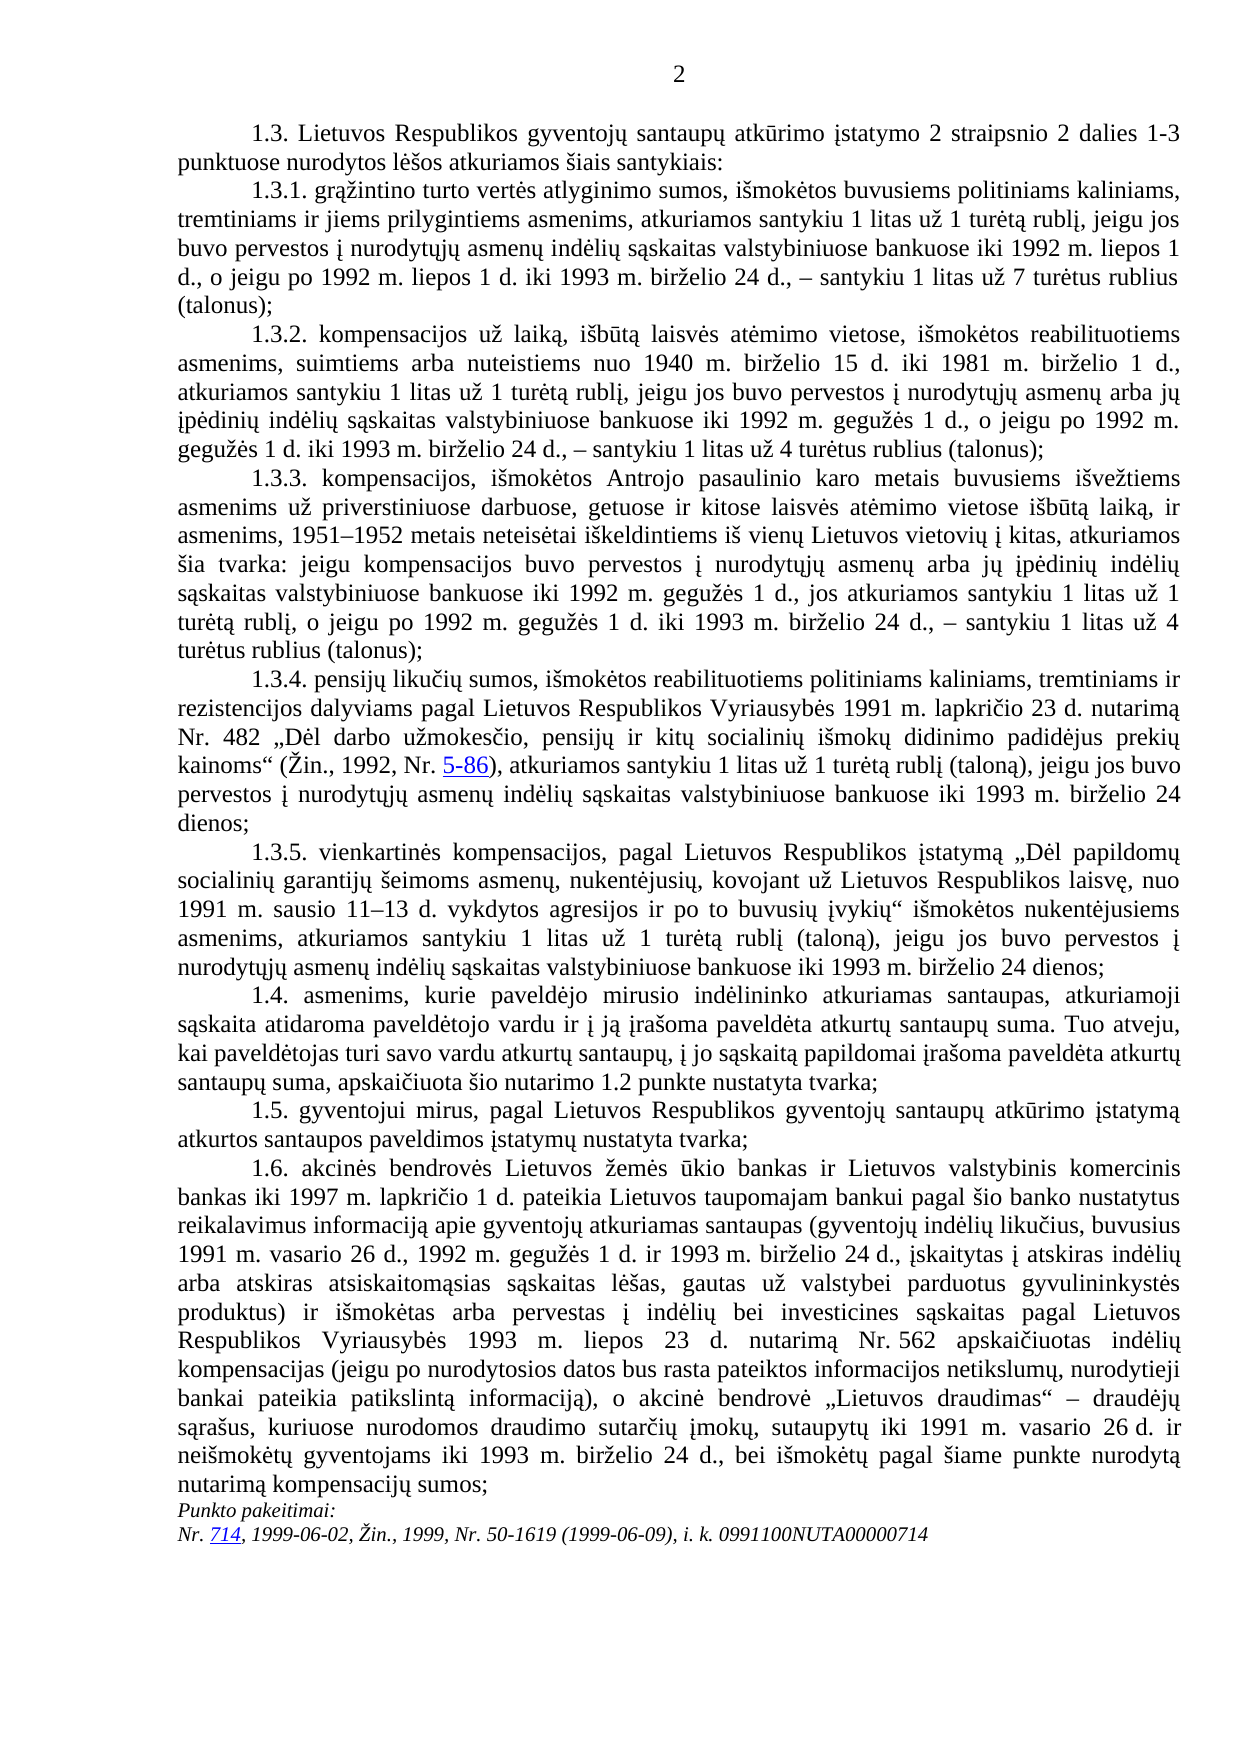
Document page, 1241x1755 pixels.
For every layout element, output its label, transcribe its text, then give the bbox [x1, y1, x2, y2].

text 1.4. asmenims, kurie paveldėjo mirusio indėlininko atkuriamas santaupas, atkuriamoji sąskaita atidaroma paveldėtojo vardu ir į ją įrašoma paveldėta atkurtų santaupų suma. Tuo atveju, kai paveldėtojas turi savo vardu atkurtų santaupų, į jo sąskaitą papildomai įrašoma paveldėta atkurtų santaupų suma, apskaičiuota šio nutarimo 1.2 punkte nustatyta tvarka; [177, 981, 1181, 1096]
text 1.3. Lietuvos Respublikos gyventojų santaupų atkūrimo įstatymo 2 straipsnio 2 dalies 1-3 punktuose nurodytos lėšos atkuriamos šiais santykiais: [177, 118, 1181, 176]
text 1.3.1. grąžintino turto vertės atlyginimo sumos, išmokėtos buvusiems politiniams kaliniams, tremtiniams ir jiems prilygintiems asmenims, atkuriamos santykiu 1 litas už 1 turėtą rublį, jeigu jos buvo pervestos į nurodytųjų asmenų indėlių sąskaitas valstybiniuose bankuose iki 1992 m. liepos 1 d., o jeigu po 1992 m. liepos 1 d. iki 1993 m. birželio 24 d., – santykiu 1 litas už 7 turėtus rublius (talonus); [177, 176, 1181, 319]
text 1.3.2. kompensacijos už laiką, išbūtą laisvės atėmimo vietose, išmokėtos reabilituotiems asmenims, suimtiems arba nuteistiems nuo 1940 m. birželio 15 d. iki 1981 m. birželio 1 d., atkuriamos santykiu 1 litas už 1 turėtą rublį, jeigu jos buvo pervestos į nurodytųjų asmenų arba jų įpėdinių indėlių sąskaitas valstybiniuose bankuose iki 1992 m. gegužės 1 d., o jeigu po 1992 m. gegužės 1 d. iki 1993 m. birželio 24 d., – santykiu 1 litas už 4 turėtus rublius (talonus); [177, 319, 1181, 463]
text 1.5. gyventojui mirus, pagal Lietuvos Respublikos gyventojų santaupų atkūrimo įstatymą atkurtos santaupos paveldimos įstatymų nustatyta tvarka; [177, 1096, 1181, 1153]
text Punkto pakeitimai: [177, 1498, 1181, 1522]
text 1.3.4. pensijų likučių sumos, išmokėtos reabilituotiems politiniams kaliniams, tremtiniams ir rezistencijos dalyviams pagal Lietuvos Respublikos Vyriausybės 1991 m. lapkričio 23 d. nutarimą Nr. 482 „Dėl darbo užmokesčio, pensijų ir kitų socialinių išmokų didinimo padidėjus prekių kainoms“ (Žin., 1992, Nr. 5-86), atkuriamos santykiu 1 litas už 1 turėtą rublį (taloną), jeigu jos buvo pervestos į nurodytųjų asmenų indėlių sąskaitas valstybiniuose bankuose iki 1993 m. birželio 24 dienos; [177, 664, 1181, 837]
text 1.3.5. vienkartinės kompensacijos, pagal Lietuvos Respublikos įstatymą „Dėl papildomų socialinių garantijų šeimoms asmenų, nukentėjusių, kovojant už Lietuvos Respublikos laisvę, nuo 1991 m. sausio 11–13 d. vykdytos agresijos ir po to buvusių įvykių“ išmokėtos nukentėjusiems asmenims, atkuriamos santykiu 1 litas už 1 turėtą rublį (taloną), jeigu jos buvo pervestos į nurodytųjų asmenų indėlių sąskaitas valstybiniuose bankuose iki 1993 m. birželio 24 dienos; [177, 837, 1181, 981]
text Nr. 714, 1999-06-02, Žin., 1999, Nr. 50-1619 (1999-06-09), i. k. 0991100NUTA00000714 [177, 1522, 1181, 1546]
text 1.6. akcinės bendrovės Lietuvos žemės ūkio bankas ir Lietuvos valstybinis komercinis bankas iki 1997 m. lapkričio 1 d. pateikia Lietuvos taupomajam bankui pagal šio banko nustatytus reikalavimus informaciją apie gyventojų atkuriamas santaupas (gyventojų indėlių likučius, buvusius 1991 m. vasario 26 d., 1992 m. gegužės 1 d. ir 1993 m. birželio 24 d., įskaitytas į atskiras indėlių arba atskiras atsiskaitomąsias sąskaitas lėšas, gautas už valstybei parduotus gyvulininkystės produktus) ir išmokėtas arba pervestas į indėlių bei investicines sąskaitas pagal Lietuvos Respublikos Vyriausybės 1993 m. liepos 23 d. nutarimą Nr. 562 apskaičiuotas indėlių kompensacijas (jeigu po nurodytosios datos bus rasta pateiktos informacijos netikslumų, nurodytieji bankai pateikia patikslintą informaciją), o akcinė bendrovė „Lietuvos draudimas“ – draudėjų sąrašus, kuriuose nurodomos draudimo sutarčių įmokų, sutaupytų iki 1991 m. vasario 26 d. ir neišmokėtų gyventojams iki 1993 m. birželio 24 d., bei išmokėtų pagal šiame punkte nurodytą nutarimą kompensacijų sumos; [177, 1153, 1181, 1498]
text 1.3.3. kompensacijos, išmokėtos Antrojo pasaulinio karo metais buvusiems išvežtiems asmenims už priverstiniuose darbuose, getuose ir kitose laisvės atėmimo vietose išbūtą laiką, ir asmenims, 1951–1952 metais neteisėtai iškeldintiems iš vienų Lietuvos vietovių į kitas, atkuriamos šia tvarka: jeigu kompensacijos buvo pervestos į nurodytųjų asmenų arba jų įpėdinių indėlių sąskaitas valstybiniuose bankuose iki 1992 m. gegužės 1 d., jos atkuriamos santykiu 1 litas už 1 turėtą rublį, o jeigu po 1992 m. gegužės 1 d. iki 1993 m. birželio 24 d., – santykiu 1 litas už 4 turėtus rublius (talonus); [177, 463, 1181, 664]
